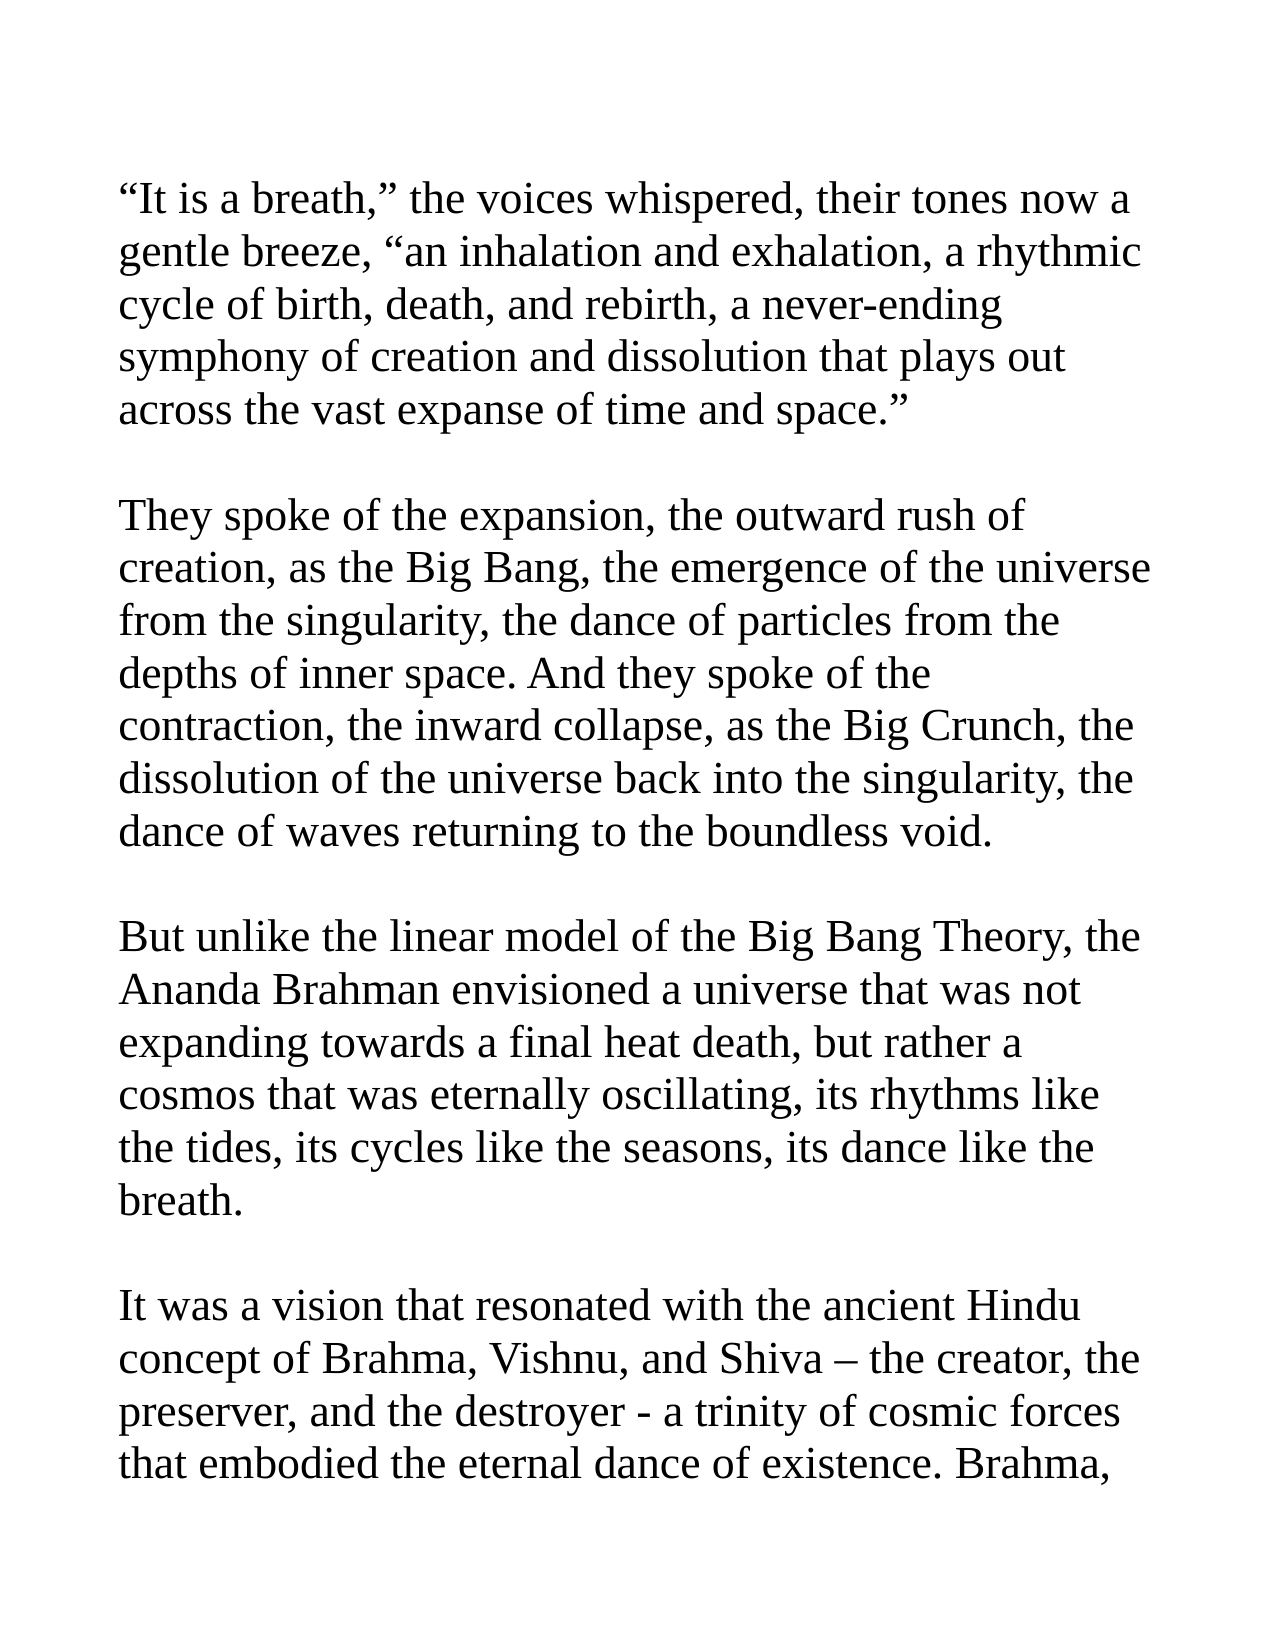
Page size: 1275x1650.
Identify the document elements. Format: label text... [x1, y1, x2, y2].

text They spoke of the expansion, the outward rush of creation, as the Big Bang, the emergence of the universe from the singularity, the dance of particles from the depths of inner space. And they spoke of the contraction, the inward collapse, as the Big Crunch, the dissolution of the universe back into the singularity, the dance of waves returning to the boundless void. [118, 487, 1157, 856]
text It was a vision that resonated with the ancient Hindu concept of Brahma, Vishnu, and Shiva – the creator, the preserver, and the destroyer - a trinity of cosmic forces that embodied the eternal dance of existence. Brahma, [118, 1278, 1157, 1488]
text But unlike the linear model of the Big Bang Theory, the Ananda Brahman envisioned a universe that was not expanding towards a final heat death, but rather a cosmos that was eternally oscillating, its rhythms like the tides, its cycles like the seasons, its dance like the breath. [118, 909, 1157, 1225]
text “It is a breath,” the voices whispered, their tones now a gentle breeze, “an inhalation and exhalation, a rhythmic cycle of birth, death, and rebirth, a never-ending symphony of creation and dissolution that plays out across the vast expanse of time and space.” [118, 171, 1157, 434]
